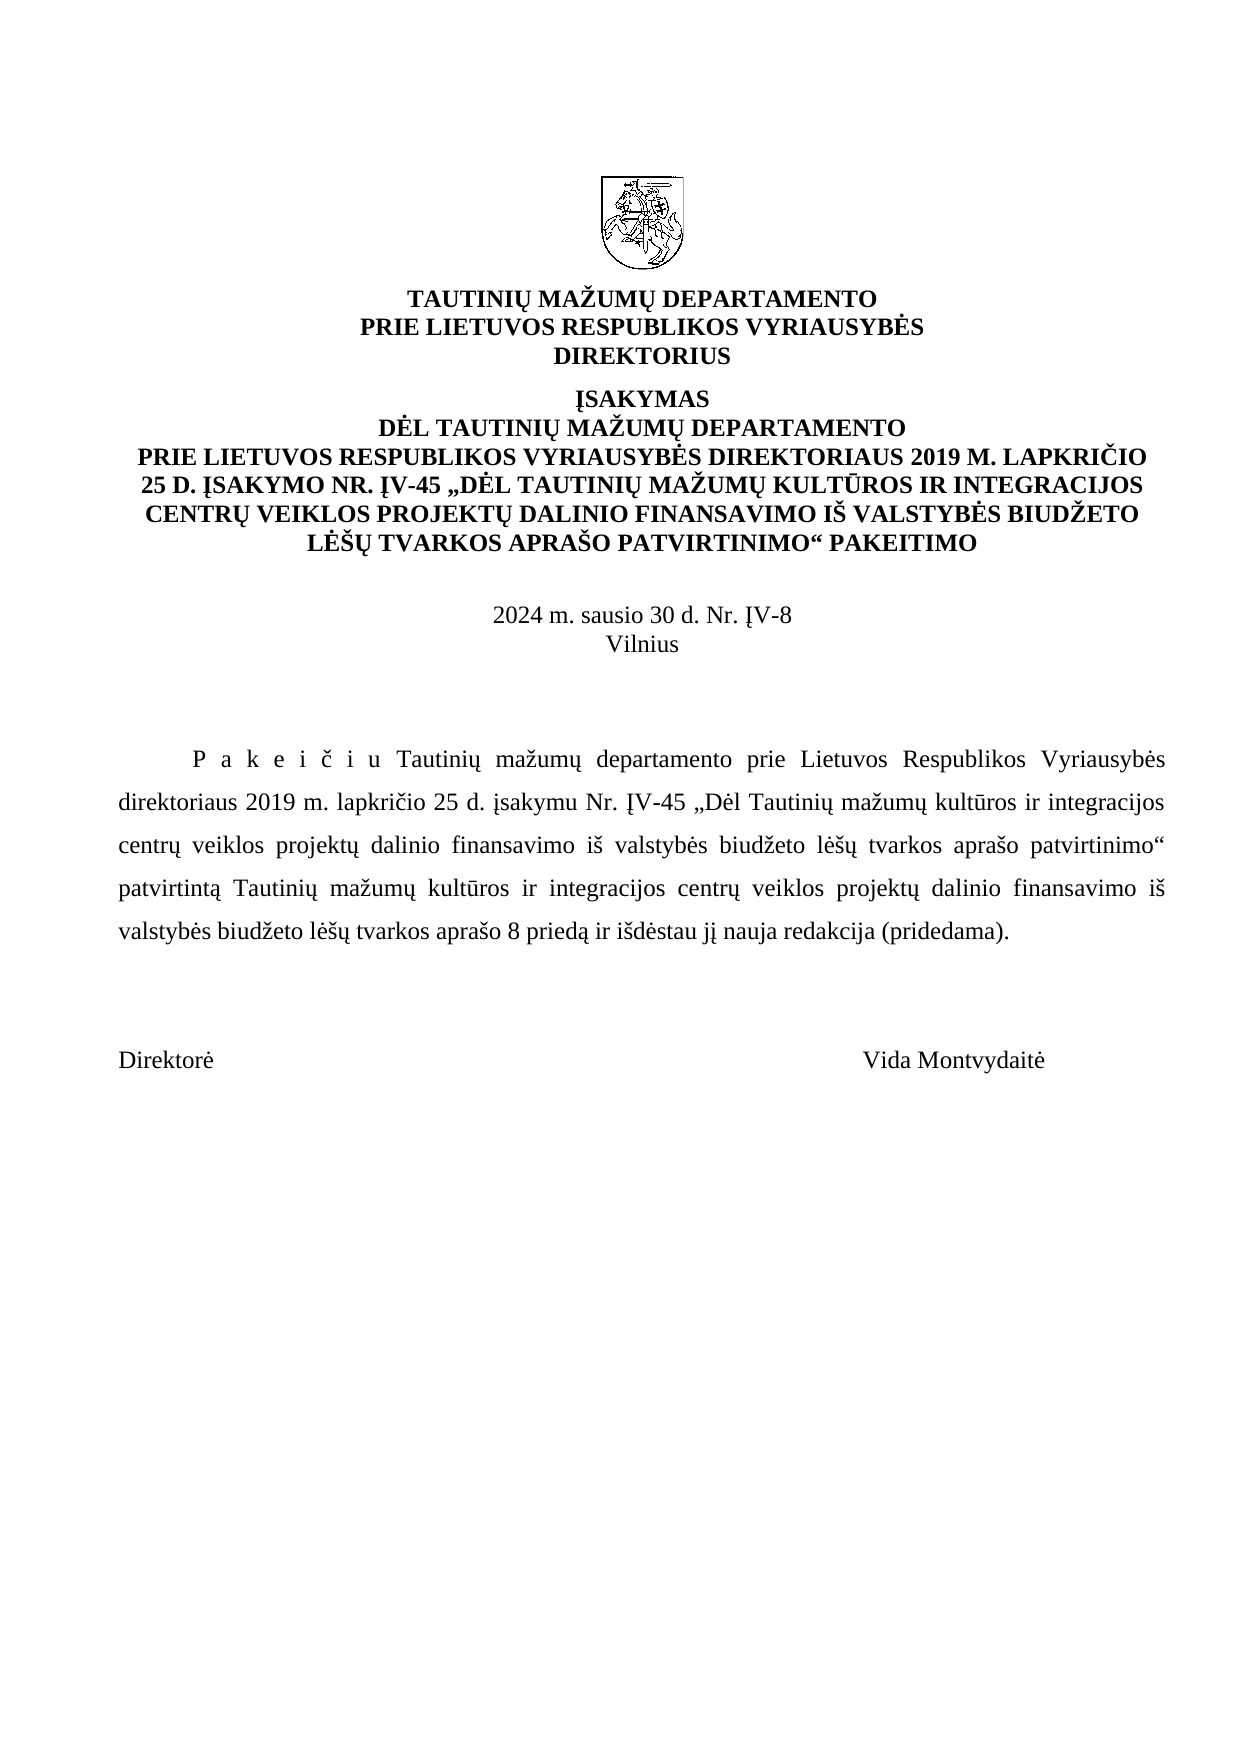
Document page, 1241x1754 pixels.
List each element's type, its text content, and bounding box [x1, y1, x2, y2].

text PRIE LIETUVOS RESPUBLIKOS VYRIAUSYBĖS DIREKTORIAUS 2019 M. LAPKRIČIO 25 D. ĮSAKYMO NR. ĮV-45 „DĖL TAUTINIŲ MAŽUMŲ KULTŪROS IR INTEGRACIJOS CENTRŲ VEIKLOS PROJEKTŲ DALINIO FINANSAVIMO IŠ VALSTYBĖS BIUDŽETO LĖŠŲ TVARKOS APRAŠO PATVIRTINIMO“ PAKEITIMO [118, 442, 1166, 557]
text PRIE LIETUVOS RESPUBLIKOS VYRIAUSYBĖS [118, 312, 1166, 341]
text DIREKTORIUS [118, 341, 1166, 370]
text 2024 m. sausio 30 d. Nr. ĮV-8 [118, 600, 1166, 629]
text P a k e i č i u Tautinių mažumų departamento prie Lietuvos Respublikos Vyriausybės direktoriaus 2019 m. lapkričio 25 d. įsakymu Nr. ĮV-45 „Dėl Tautinių mažumų kultūros ir integracijos centrų veiklos projektų dalinio finansavimo iš valstybės biudžeto lėšų tvarkos aprašo patvirtinimo“ patvirtintą Tautinių mažumų kultūros ir integracijos centrų veiklos projektų dalinio finansavimo iš valstybės biudžeto lėšų tvarkos aprašo 8 priedą ir išdėstau jį nauja redakcija (pridedama). [118, 744, 1166, 945]
text TAUTINIŲ MAŽUMŲ DEPARTAMENTO [118, 284, 1166, 312]
text Direktorė Vida Montvydaitė [118, 1046, 1166, 1074]
text DĖL TAUTINIŲ MAŽUMŲ DEPARTAMENTO [118, 413, 1166, 442]
text ĮSAKYMAS [118, 384, 1166, 413]
text Vilnius [118, 629, 1166, 657]
